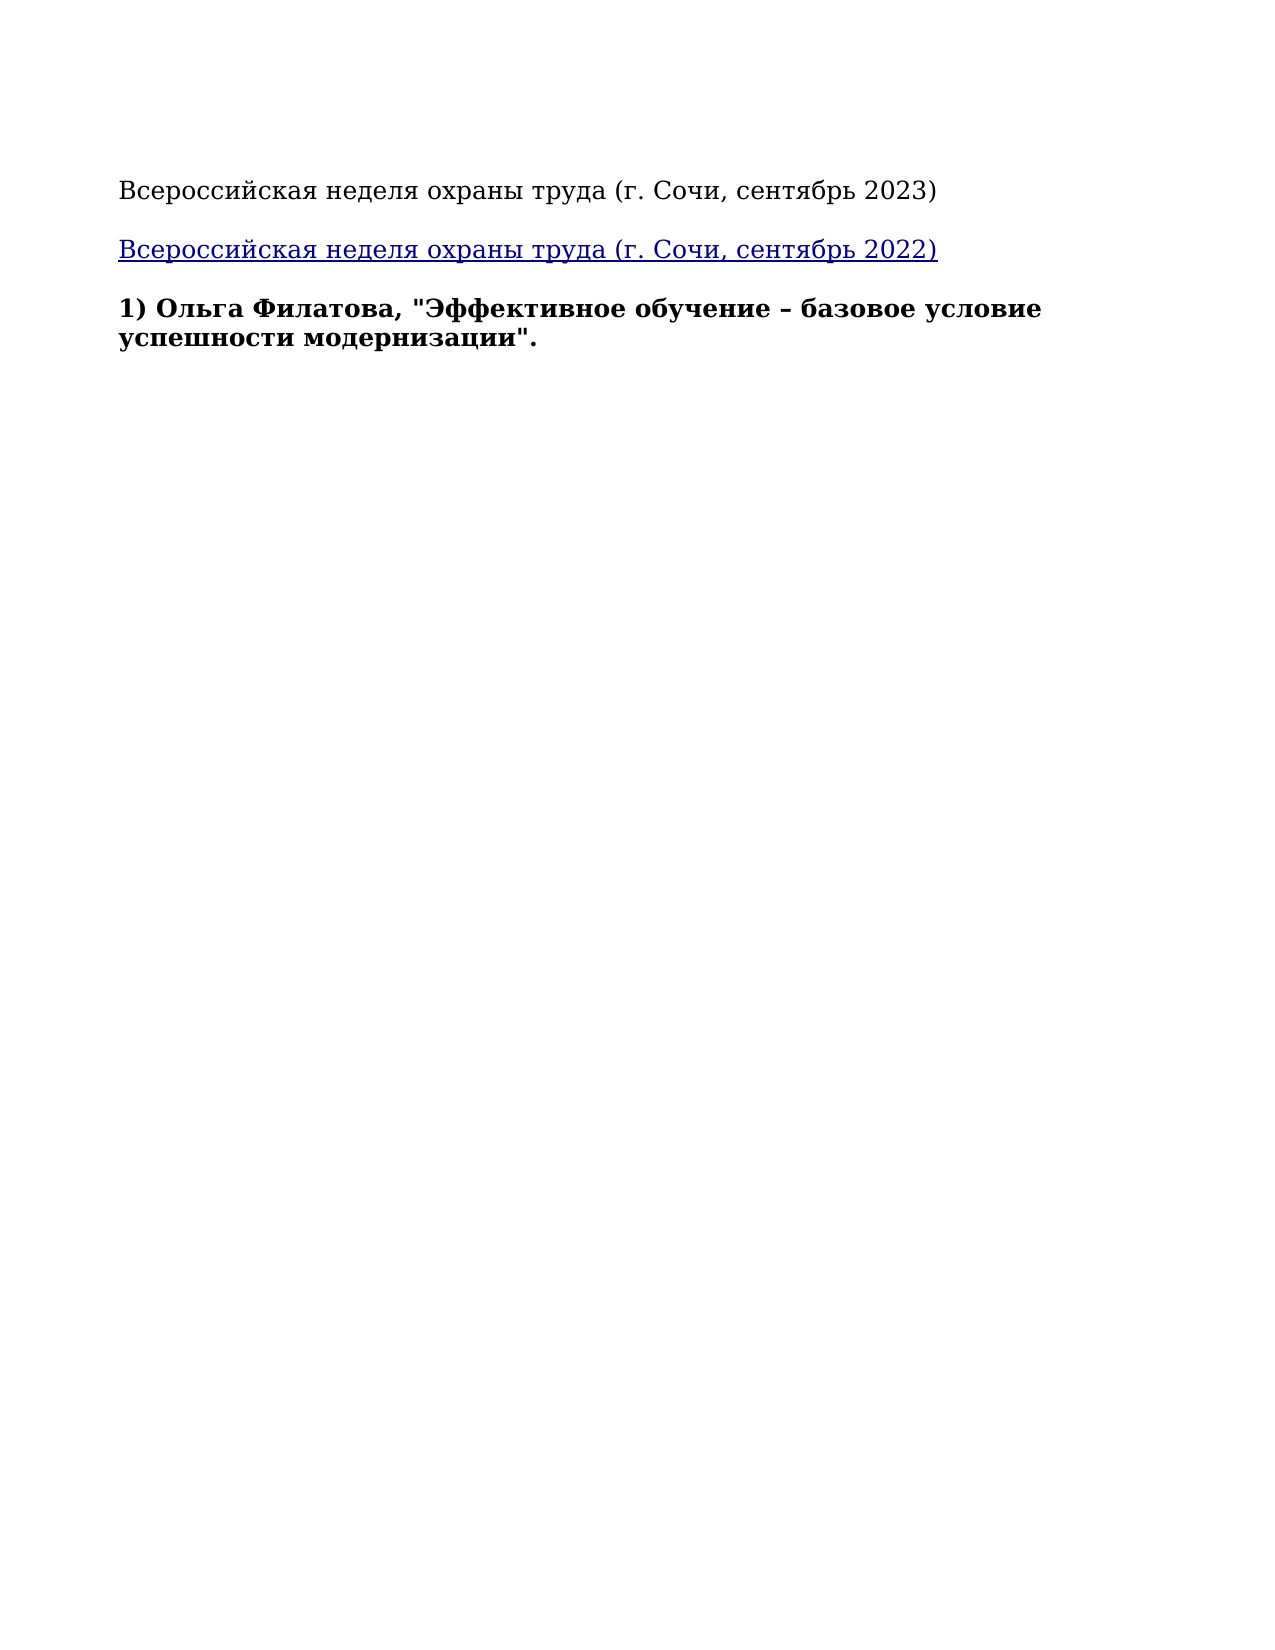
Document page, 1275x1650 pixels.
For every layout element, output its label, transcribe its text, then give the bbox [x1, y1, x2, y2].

text 1) Ольга Филатова, "Эффективное обучение – базовое условие успешности модернизации". [118, 294, 1216, 352]
text Всероссийская неделя охраны труда (г. Сочи, сентябрь 2022) [118, 235, 1216, 264]
text Всероссийская неделя охраны труда (г. Сочи, сентябрь 2023) [118, 176, 1216, 206]
